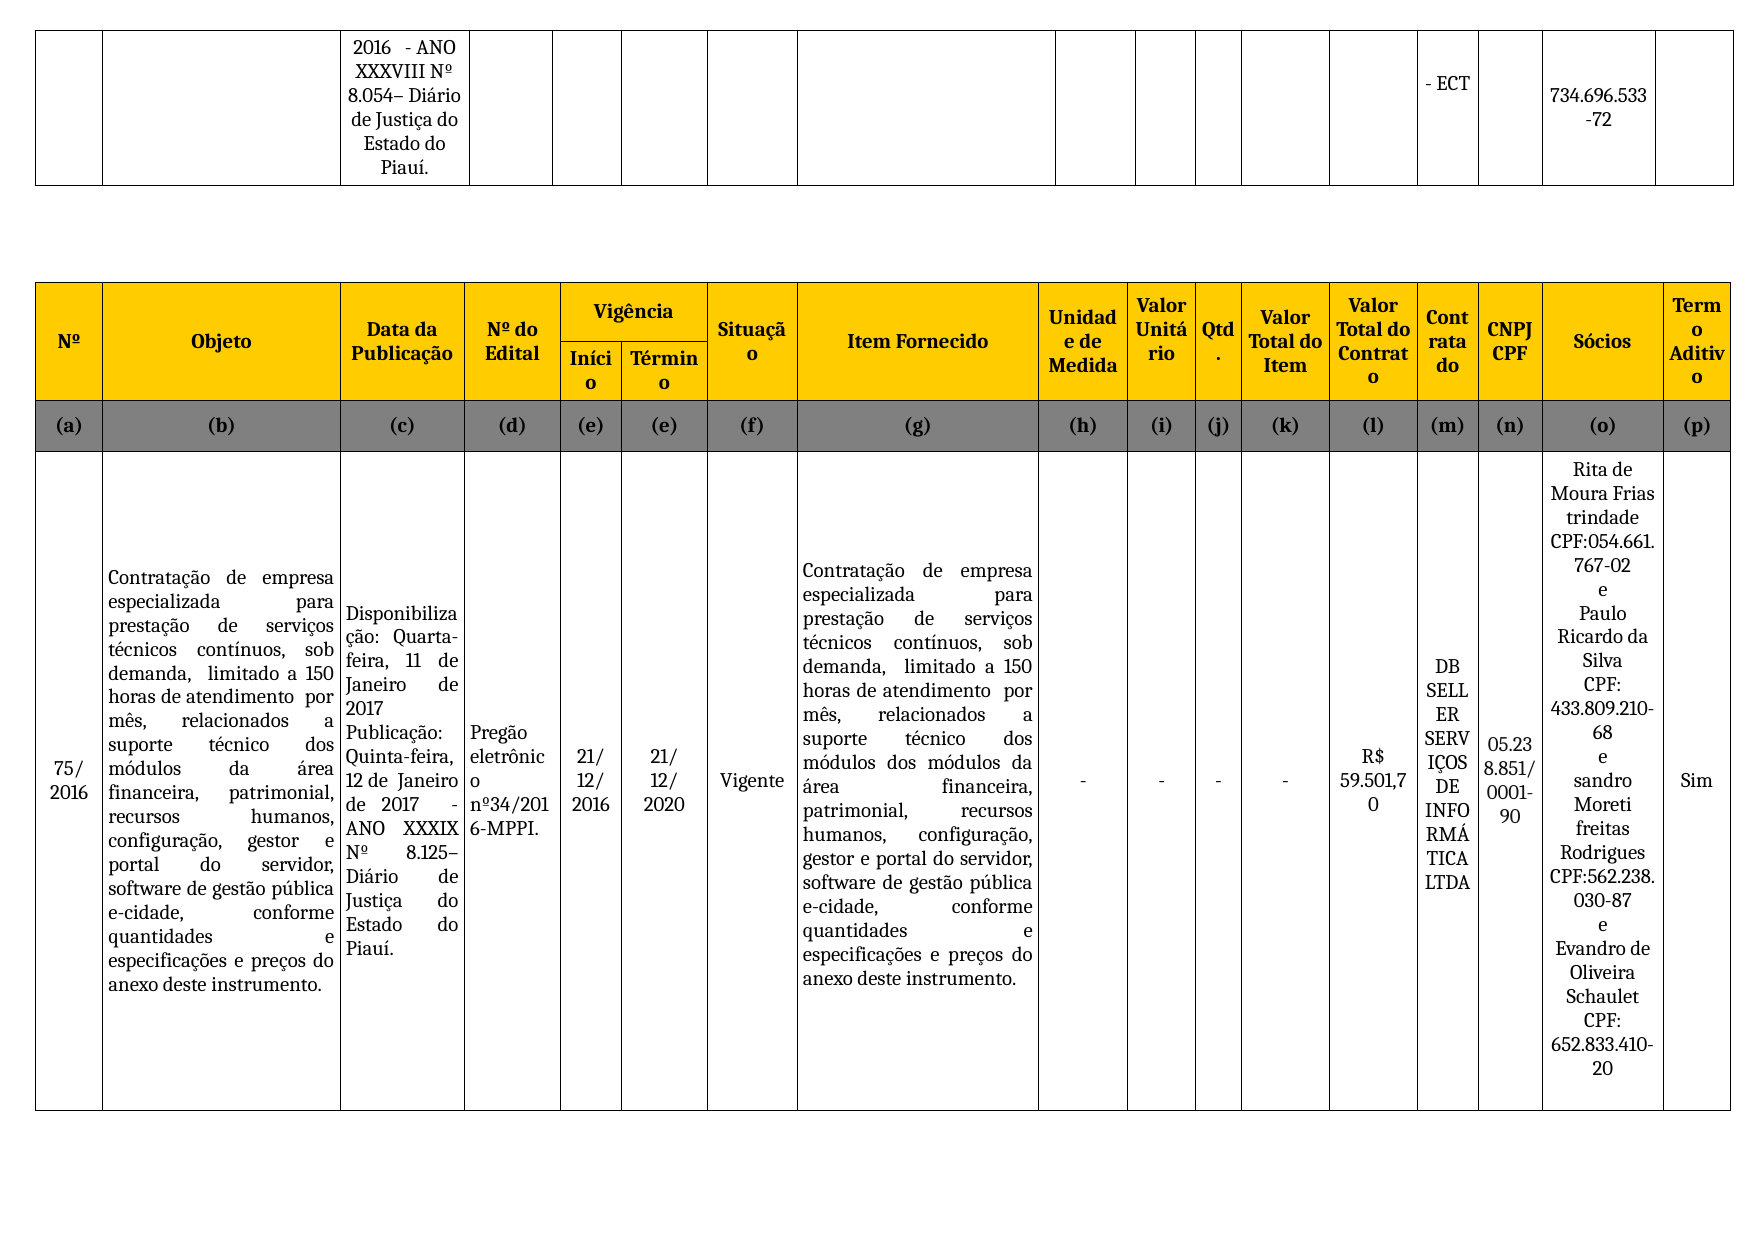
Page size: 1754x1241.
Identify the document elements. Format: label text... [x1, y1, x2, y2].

table_cell (e) [561, 401, 621, 451]
table_cell - ECT [1418, 31, 1478, 185]
table_cell [1330, 31, 1417, 185]
table_header Valor Total do Contrato [1330, 283, 1417, 400]
table_cell Vigente [708, 452, 797, 1110]
table_header CNPJ CPF [1479, 283, 1542, 400]
table_cell (k) [1242, 401, 1329, 451]
table_cell DB SELLER SERVIÇOS DE INFORMÁTICA LTDA [1418, 452, 1478, 1110]
table_cell (h) [1039, 401, 1127, 451]
table_cell R$ 59.501,70 [1330, 452, 1417, 1110]
table_header Valor Total do Item [1242, 283, 1329, 400]
table_cell - [1039, 452, 1127, 1110]
table_header Objeto [103, 283, 340, 400]
table_cell Contratação de empresa especializada para prestação de serviços técnicos contínuos, sob demanda, limitado a 150 horas de atendimento por mês, relacionados a suporte técnico dos módulos dos módulos da área financeira, patrimonial, recursos humanos, configuração, gestor e portal do servidor, software de gestão pública e-cidade, conforme quantidades e especificações e preços do anexo deste instrumento. [798, 452, 1038, 1110]
table_cell [1196, 31, 1241, 185]
table_cell (i) [1128, 401, 1195, 451]
table_cell [798, 31, 1055, 185]
table_cell (l) [1330, 401, 1417, 451]
table_header Valor Unitário [1128, 283, 1195, 400]
table_header Nº do Edital [465, 283, 560, 400]
table_cell [1056, 31, 1135, 185]
table_cell Término [622, 342, 707, 400]
table_header Unidade de Medida [1039, 283, 1127, 400]
table_header Contratado [1418, 283, 1478, 400]
table_cell [1656, 31, 1733, 185]
table_cell - [1242, 452, 1329, 1110]
table_cell - [1196, 452, 1241, 1110]
table_header Qtd. [1196, 283, 1241, 400]
table_header Termo Aditivo [1664, 283, 1730, 400]
table_header Item Fornecido [798, 283, 1038, 400]
table_cell (o) [1543, 401, 1663, 451]
table_cell 734.696.533-72 [1543, 31, 1655, 185]
table_cell (m) [1418, 401, 1478, 451]
table_cell (b) [103, 401, 340, 451]
table_header Data da Publicação [341, 283, 464, 400]
table_cell (c) [341, 401, 464, 451]
table_cell [1242, 31, 1329, 185]
table_header Situação [708, 283, 797, 400]
table_cell (p) [1664, 401, 1730, 451]
table_cell [1479, 31, 1542, 185]
table_cell 21/ 12/ 2020 [622, 452, 707, 1110]
table_cell (e) [622, 401, 707, 451]
table_cell [103, 31, 340, 185]
table_cell (n) [1479, 401, 1542, 451]
table_cell Disponibilização: Quarta-feira, 11 de Janeiro de 2017 Publicação: Quinta-feira, 12 de Janeiro de 2017 - ANO XXXIX Nº 8.125– Diário de Justiça do Estado do Piauí. [341, 452, 464, 1110]
table_cell Sim [1664, 452, 1730, 1110]
table_cell (d) [465, 401, 560, 451]
table_cell Contratação de empresa especializada para prestação de serviços técnicos contínuos, sob demanda, limitado a 150 horas de atendimento por mês, relacionados a suporte técnico dos módulos da área financeira, patrimonial, recursos humanos, configuração, gestor e portal do servidor, software de gestão pública e-cidade, conforme quantidades e especificações e preços do anexo deste instrumento. [103, 452, 340, 1110]
table_cell 2016 - ANO XXXVIII Nº 8.054– Diário de Justiça do Estado do Piauí. [341, 31, 469, 185]
table_cell Rita de Moura Frias trindade CPF:054.661.767-02 e Paulo Ricardo da Silva CPF: 433.809.210-68 e sandro Moreti freitas Rodrigues CPF:562.238.030-87 e Evandro de Oliveira Schaulet CPF: 652.833.410-20 [1543, 452, 1663, 1110]
table_cell 21/ 12/ 2016 [561, 452, 621, 1110]
table_cell [1136, 31, 1195, 185]
table_cell (j) [1196, 401, 1241, 451]
table_header Vigência [561, 283, 707, 341]
table_cell [708, 31, 797, 185]
table_cell [470, 31, 552, 185]
table_cell Pregão eletrônico nº34/2016-MPPI. [465, 452, 560, 1110]
table_header Nº [36, 283, 102, 400]
table_cell - [1128, 452, 1195, 1110]
table_cell 75/ 2016 [36, 452, 102, 1110]
table_cell (a) [36, 401, 102, 451]
table_cell 05.238.851/0001-90 [1479, 452, 1542, 1110]
table_cell [36, 31, 102, 185]
table_header Sócios [1543, 283, 1663, 400]
table_cell Início [561, 342, 621, 400]
table_cell (g) [798, 401, 1038, 451]
table_cell [553, 31, 621, 185]
table_cell (f) [708, 401, 797, 451]
table_cell [622, 31, 707, 185]
